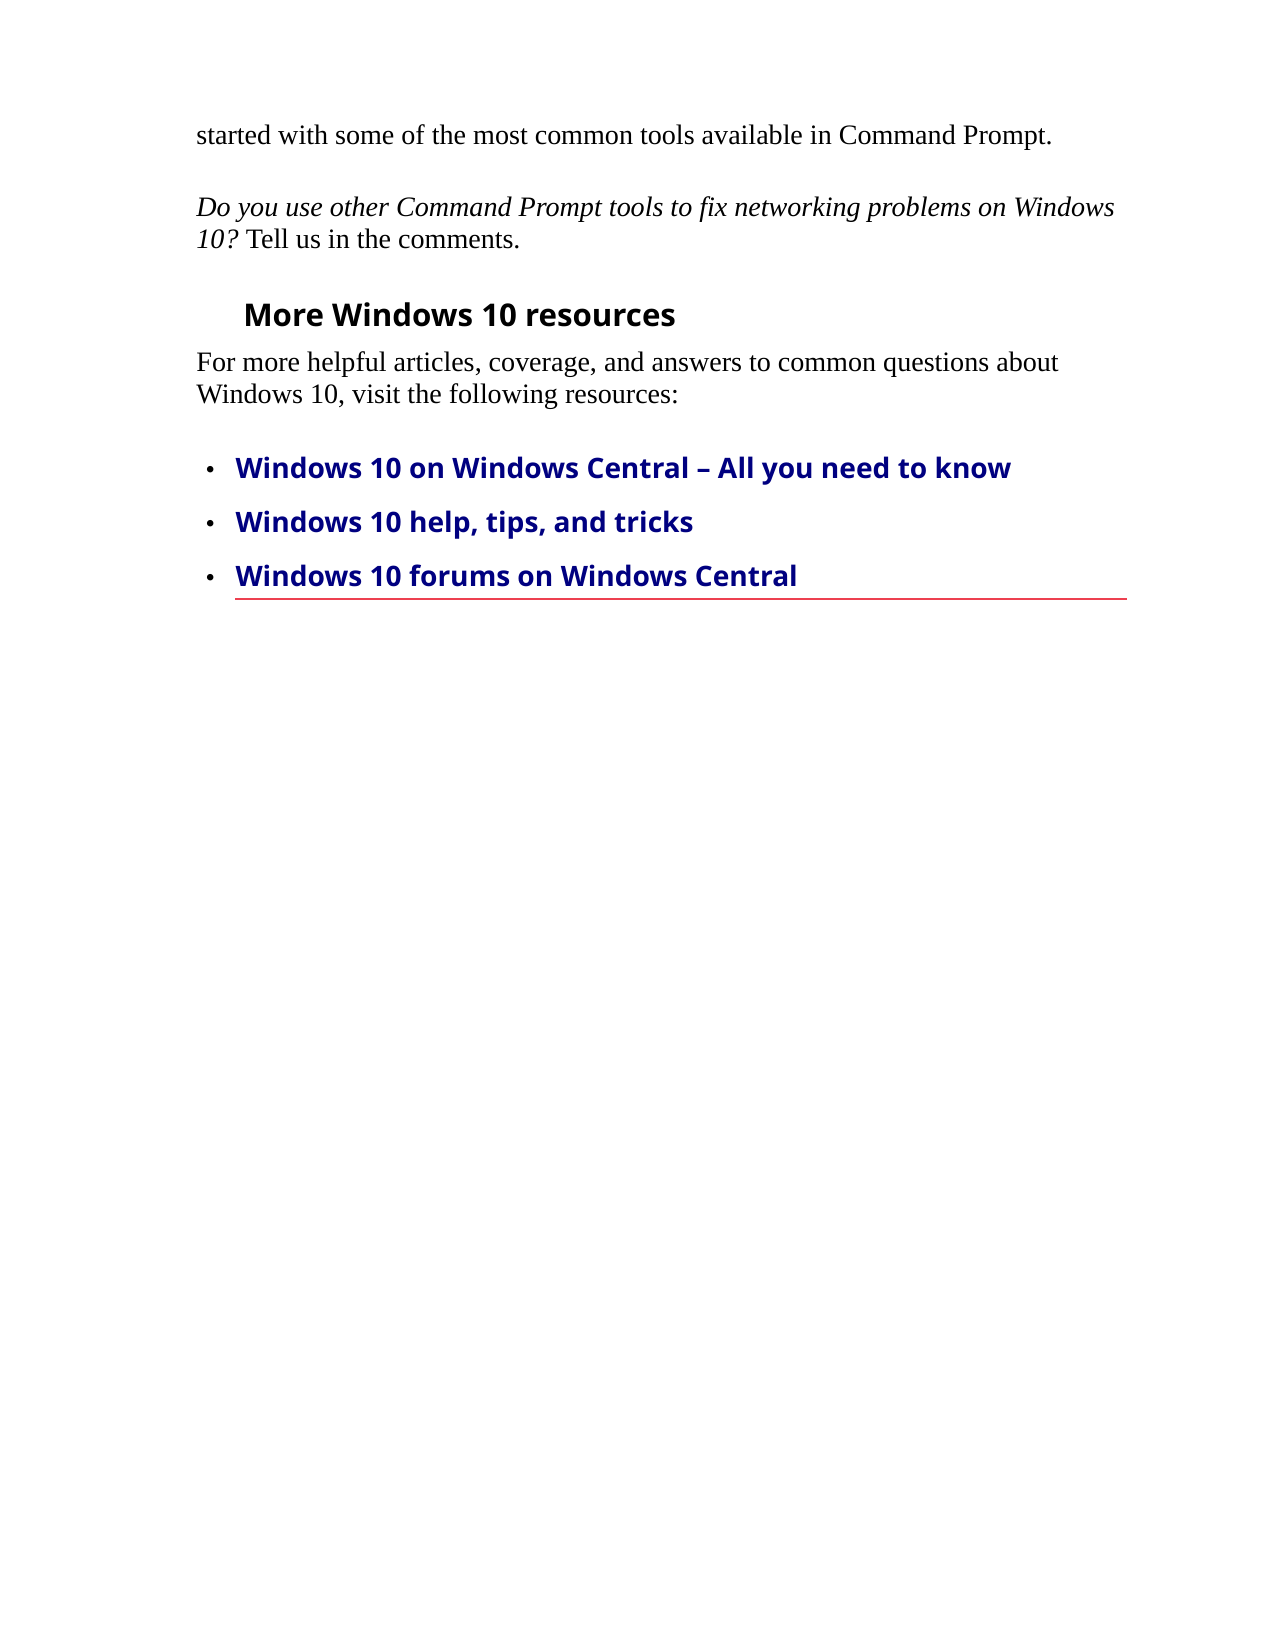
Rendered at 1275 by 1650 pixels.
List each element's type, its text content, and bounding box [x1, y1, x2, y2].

list Windows 10 on Windows Central – All you need to know [235, 449, 1127, 487]
text Do you use other Command Prompt tools to fix networking problems on Windows 10? Tell us in the comments. [196, 189, 1133, 254]
subtitle More Windows 10 resources [243, 293, 1087, 336]
list Windows 10 forums on Windows Central [235, 557, 1127, 598]
text For more helpful articles, coverage, and answers to common questions about Windows 10, visit the following resources: [196, 345, 1133, 410]
list Windows 10 help, tips, and tricks [235, 503, 1127, 541]
text started with some of the most common tools available in Command Prompt. [196, 118, 1133, 151]
